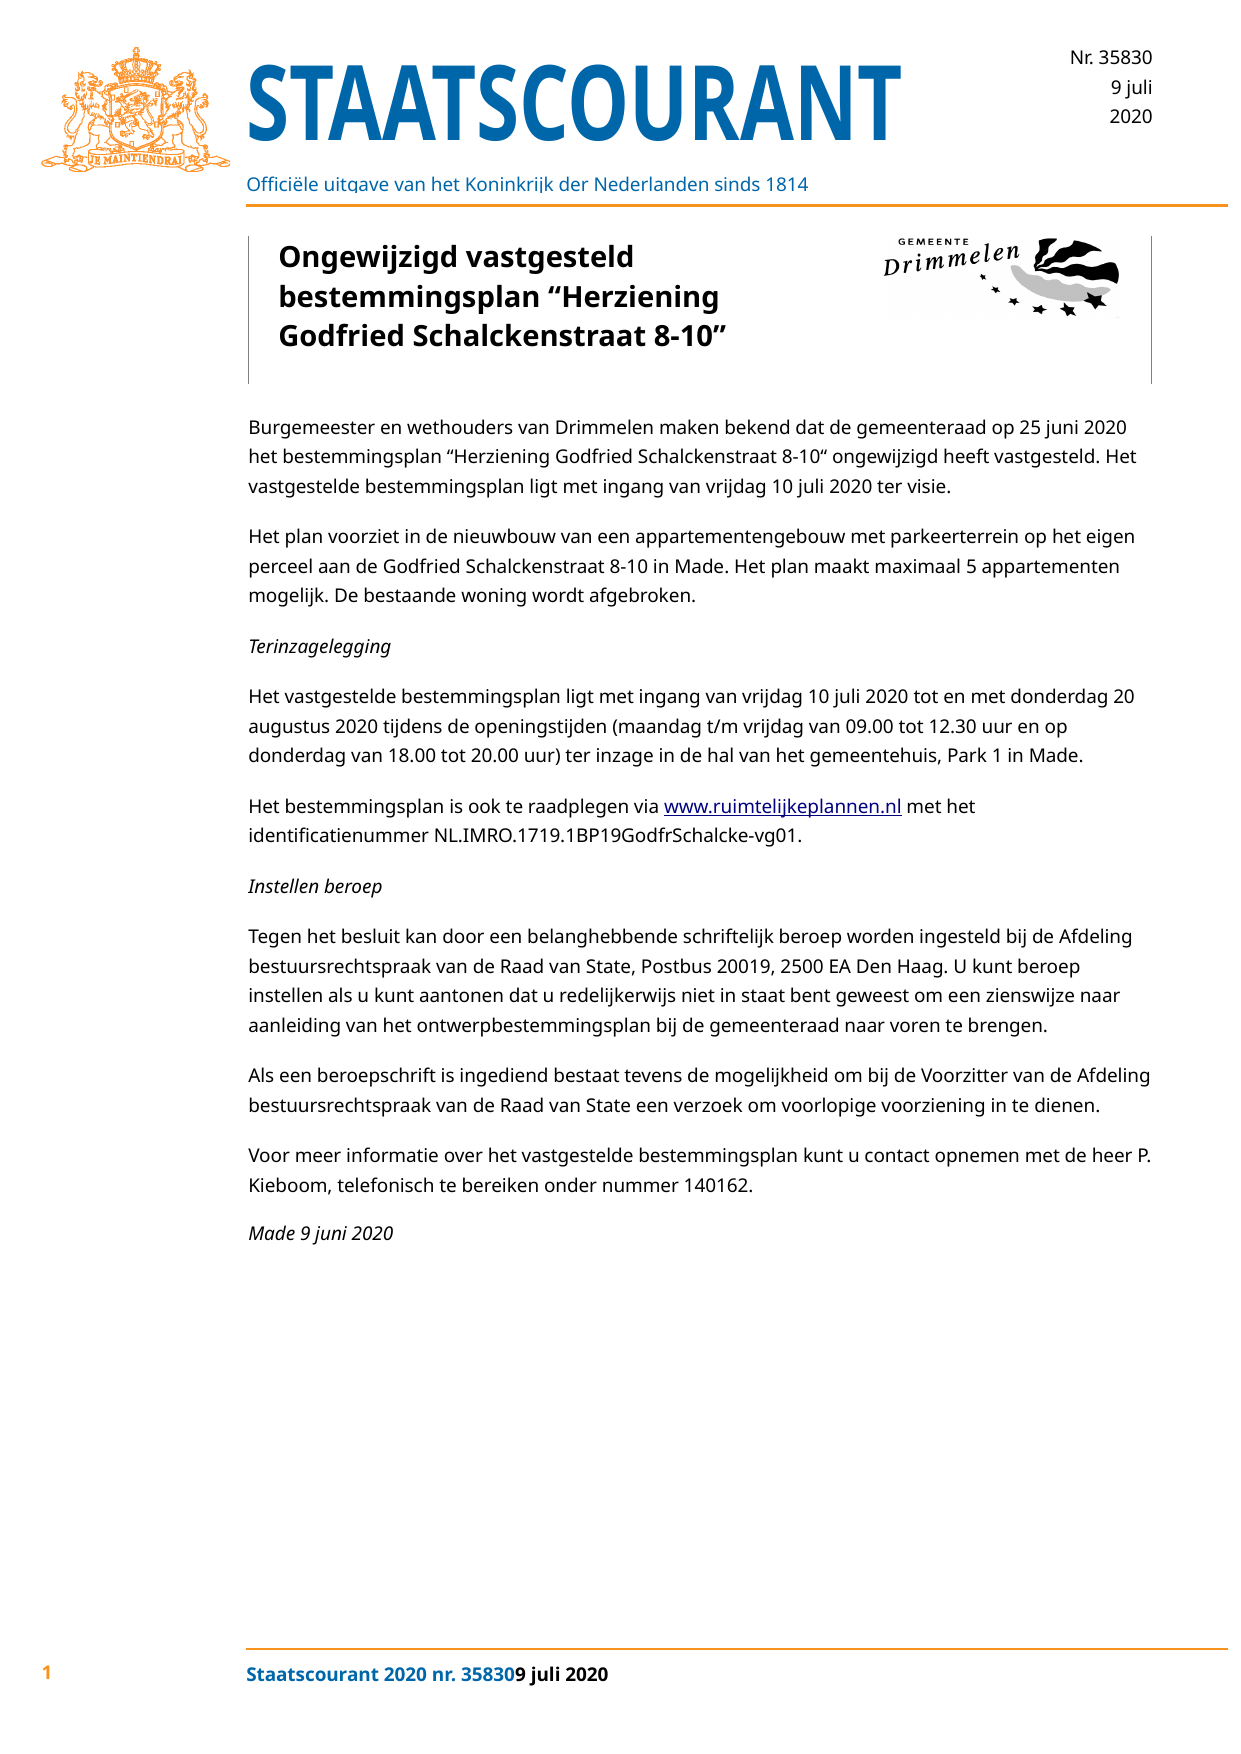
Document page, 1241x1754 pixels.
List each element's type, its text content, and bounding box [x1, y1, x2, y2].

text Instellen beroep [248, 873, 1152, 899]
text Terinzagelegging [248, 633, 1152, 659]
text Voor meer informatie over het vastgestelde bestemmingsplan kunt u contact opnemen met de heer P. Kieboom, telefonisch te bereiken onder nummer 140162. [248, 1143, 1152, 1198]
text Made 9 juni 2020 [248, 1220, 1152, 1246]
text Tegen het besluit kan door een belanghebbende schriftelijk beroep worden ingesteld bij de Afdeling bestuursrechtspraak van de Raad van State, Postbus 20019, 2500 EA Den Haag. U kunt beroep instellen als u kunt aantonen dat u redelijkerwijs niet in staat bent geweest om een zienswijze naar aanleiding van het ontwerpbestemmingsplan bij de gemeenteraad naar voren te brengen. [248, 923, 1152, 1038]
picture [882, 236, 1119, 318]
text Als een beroepschrift is ingediend bestaat tevens de mogelijkheid om bij de Voorzitter van de Afdeling bestuursrechtspraak van de Raad van State een verzoek om voorlopige voorziening in te dienen. [248, 1063, 1152, 1118]
text Het vastgestelde bestemmingsplan ligt met ingang van vrijdag 10 juli 2020 tot en met donderdag 20 augustus 2020 tijdens de openingstijden (maandag t/m vrijdag van 09.00 tot 12.30 uur en op donderdag van 18.00 tot 20.00 uur) ter inzage in de hal van het gemeentehuis, Park 1 in Made. [248, 683, 1152, 768]
table_header Ongewijzigd vastgesteld bestemmingsplan “Herziening Godfried Schalckenstraat 8-10” [249, 236, 850, 384]
text Burgemeester en wethouders van Drimmelen maken bekend dat de gemeenteraad op 25 juni 2020 het bestemmingsplan “Herziening Godfried Schalckenstraat 8-10“ ongewijzigd heeft vastgesteld. Het vastgestelde bestemmingsplan ligt met ingang van vrijdag 10 juli 2020 ter visie. [248, 414, 1152, 499]
text Het plan voorziet in de nieuwbouw van een appartementengebouw met parkeerterrein op het eigen perceel aan de Godfried Schalckenstraat 8-10 in Made. Het plan maakt maximaal 5 appartementen mogelijk. De bestaande woning wordt afgebroken. [248, 523, 1152, 608]
table_header [850, 236, 1151, 384]
text Het bestemmingsplan is ook te raadplegen via www.ruimtelijkeplannen.nl met het identificatienummer NL.IMRO.1719.1BP19GodfrSchalcke-vg01. [248, 793, 1152, 848]
picture [41, 47, 231, 172]
